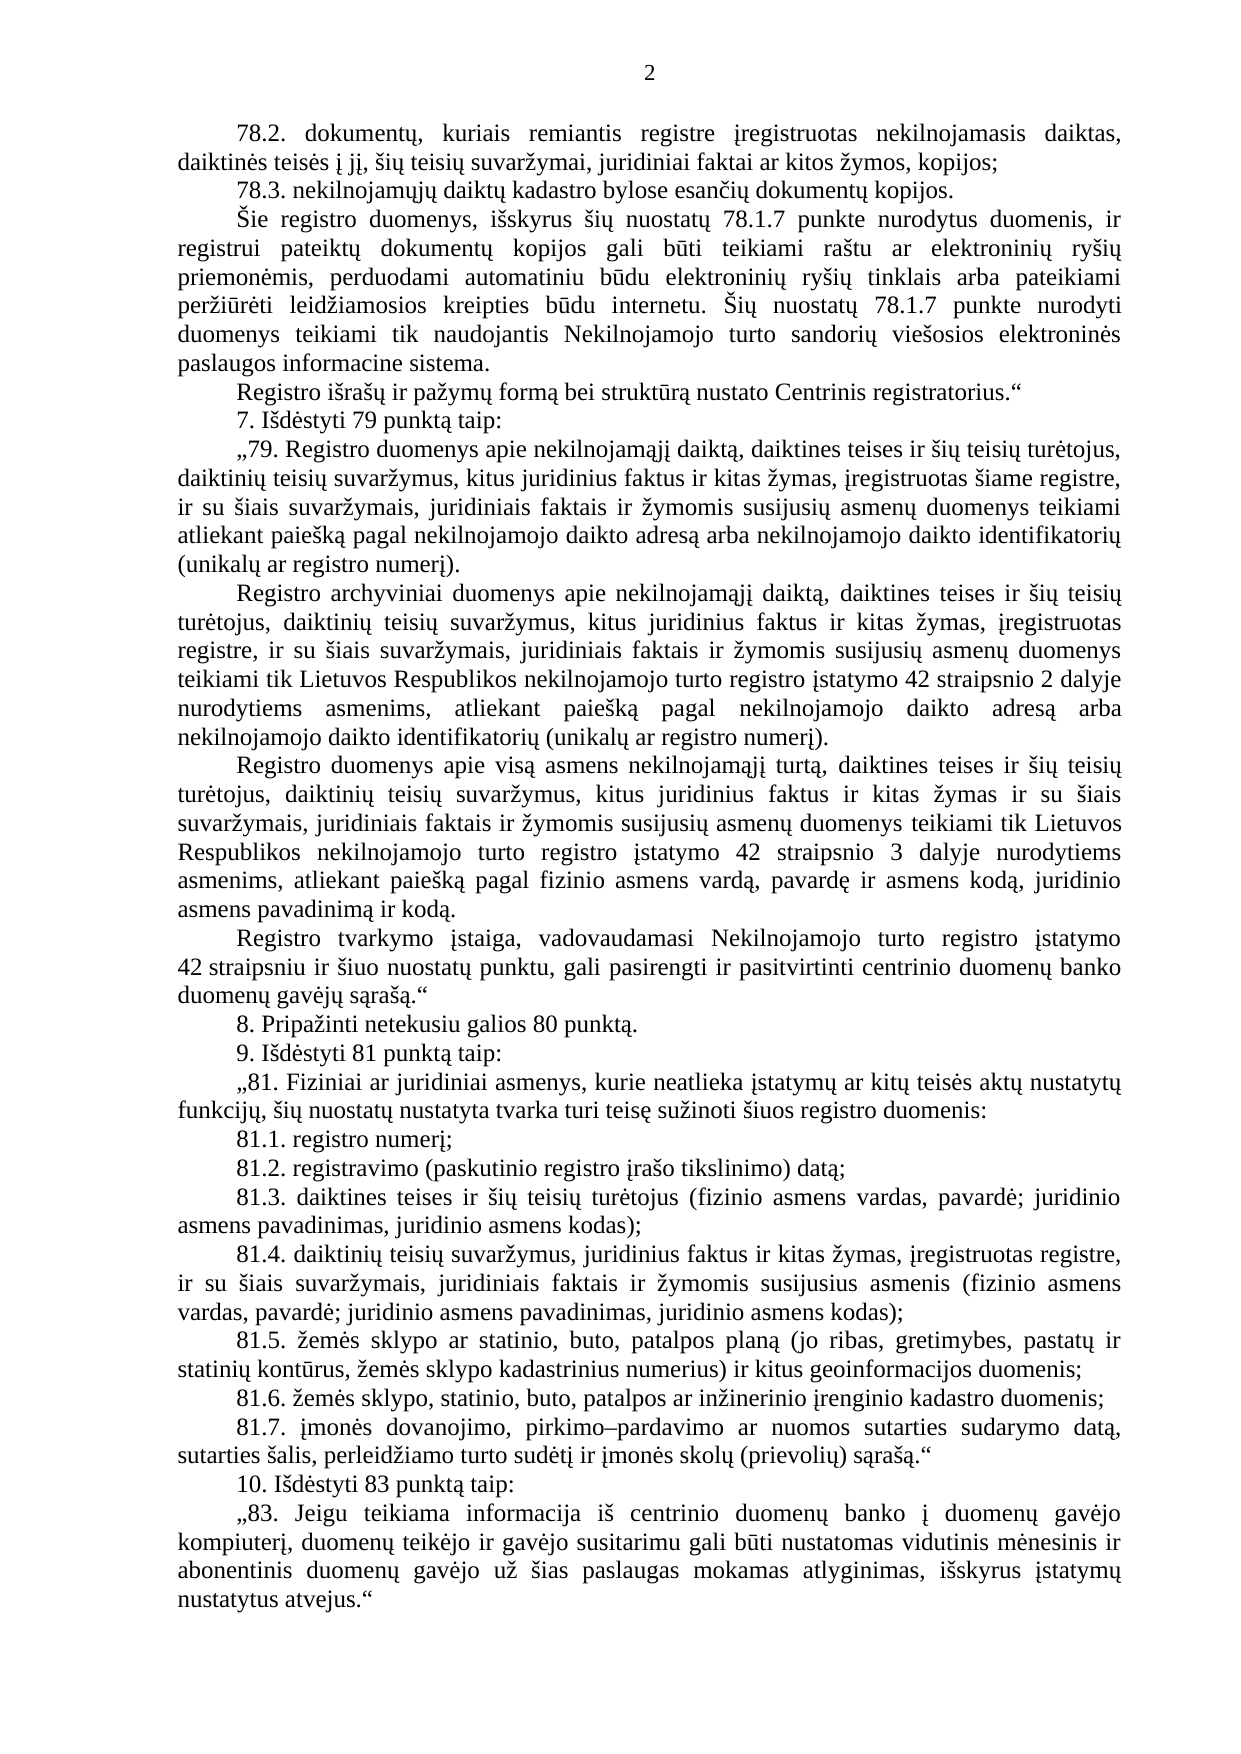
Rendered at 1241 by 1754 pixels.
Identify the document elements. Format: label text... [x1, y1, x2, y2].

text 81.6. žemės sklypo, statinio, buto, patalpos ar inžinerinio įrenginio kadastro duomenis; [177, 1383, 1122, 1412]
text 81.4. daiktinių teisių suvaržymus, juridinius faktus ir kitas žymas, įregistruotas registre, ir su šiais suvaržymais, juridiniais faktais ir žymomis susijusius asmenis (fizinio asmens vardas, pavardė; juridinio asmens pavadinimas, juridinio asmens kodas); [177, 1239, 1122, 1326]
text 81.3. daiktines teises ir šių teisių turėtojus (fizinio asmens vardas, pavardė; juridinio asmens pavadinimas, juridinio asmens kodas); [177, 1182, 1122, 1239]
text 81.5. žemės sklypo ar statinio, buto, patalpos planą (jo ribas, gretimybes, pastatų ir statinių kontūrus, žemės sklypo kadastrinius numerius) ir kitus geoinformacijos duomenis; [177, 1326, 1122, 1383]
text Registro archyviniai duomenys apie nekilnojamąjį daiktą, daiktines teises ir šių teisių turėtojus, daiktinių teisių suvaržymus, kitus juridinius faktus ir kitas žymas, įregistruotas registre, ir su šiais suvaržymais, juridiniais faktais ir žymomis susijusių asmenų duomenys teikiami tik Lietuvos Respublikos nekilnojamojo turto registro įstatymo 42 straipsnio 2 dalyje nurodytiems asmenims, atliekant paiešką pagal nekilnojamojo daikto adresą arba nekilnojamojo daikto identifikatorių (unikalų ar registro numerį). [177, 578, 1122, 751]
text 8. Pripažinti netekusiu galios 80 punktą. [177, 1009, 1122, 1038]
text Registro tvarkymo įstaiga, vadovaudamasi Nekilnojamojo turto registro įstatymo 42 straipsniu ir šiuo nuostatų punktu, gali pasirengti ir pasitvirtinti centrinio duomenų banko duomenų gavėjų sąrašą.“ [177, 923, 1122, 1009]
text Šie registro duomenys, išskyrus šių nuostatų 78.1.7 punkte nurodytus duomenis, ir registrui pateiktų dokumentų kopijos gali būti teikiami raštu ar elektroninių ryšių priemonėmis, perduodami automatiniu būdu elektroninių ryšių tinklais arba pateikiami peržiūrėti leidžiamosios kreipties būdu internetu. Šių nuostatų 78.1.7 punkte nurodyti duomenys teikiami tik naudojantis Nekilnojamojo turto sandorių viešosios elektroninės paslaugos informacine sistema. [177, 204, 1122, 377]
text 78.2. dokumentų, kuriais remiantis registre įregistruotas nekilnojamasis daiktas, daiktinės teisės į jį, šių teisių suvaržymai, juridiniai faktai ar kitos žymos, kopijos; [177, 118, 1122, 176]
text „83. Jeigu teikiama informacija iš centrinio duomenų banko į duomenų gavėjo kompiuterį, duomenų teikėjo ir gavėjo susitarimu gali būti nustatomas vidutinis mėnesinis ir abonentinis duomenų gavėjo už šias paslaugas mokamas atlyginimas, išskyrus įstatymų nustatytus atvejus.“ [177, 1498, 1122, 1613]
text 78.3. nekilnojamųjų daiktų kadastro bylose esančių dokumentų kopijos. [177, 176, 1122, 204]
text 81.7. įmonės dovanojimo, pirkimo–pardavimo ar nuomos sutarties sudarymo datą, sutarties šalis, perleidžiamo turto sudėtį ir įmonės skolų (prievolių) sąrašą.“ [177, 1412, 1122, 1469]
text Registro išrašų ir pažymų formą bei struktūrą nustato Centrinis registratorius.“ [177, 377, 1122, 406]
text „79. Registro duomenys apie nekilnojamąjį daiktą, daiktines teises ir šių teisių turėtojus, daiktinių teisių suvaržymus, kitus juridinius faktus ir kitas žymas, įregistruotas šiame registre, ir su šiais suvaržymais, juridiniais faktais ir žymomis susijusių asmenų duomenys teikiami atliekant paiešką pagal nekilnojamojo daikto adresą arba nekilnojamojo daikto identifikatorių (unikalų ar registro numerį). [177, 434, 1122, 578]
text 81.2. registravimo (paskutinio registro įrašo tikslinimo) datą; [177, 1153, 1122, 1182]
text Registro duomenys apie visą asmens nekilnojamąjį turtą, daiktines teises ir šių teisių turėtojus, daiktinių teisių suvaržymus, kitus juridinius faktus ir kitas žymas ir su šiais suvaržymais, juridiniais faktais ir žymomis susijusių asmenų duomenys teikiami tik Lietuvos Respublikos nekilnojamojo turto registro įstatymo 42 straipsnio 3 dalyje nurodytiems asmenims, atliekant paiešką pagal fizinio asmens vardą, pavardę ir asmens kodą, juridinio asmens pavadinimą ir kodą. [177, 751, 1122, 923]
text 9. Išdėstyti 81 punktą taip: [177, 1038, 1122, 1067]
text 10. Išdėstyti 83 punktą taip: [177, 1469, 1122, 1498]
text „81. Fiziniai ar juridiniai asmenys, kurie neatlieka įstatymų ar kitų teisės aktų nustatytų funkcijų, šių nuostatų nustatyta tvarka turi teisę sužinoti šiuos registro duomenis: [177, 1067, 1122, 1124]
text 81.1. registro numerį; [177, 1124, 1122, 1153]
text 7. Išdėstyti 79 punktą taip: [177, 406, 1122, 434]
